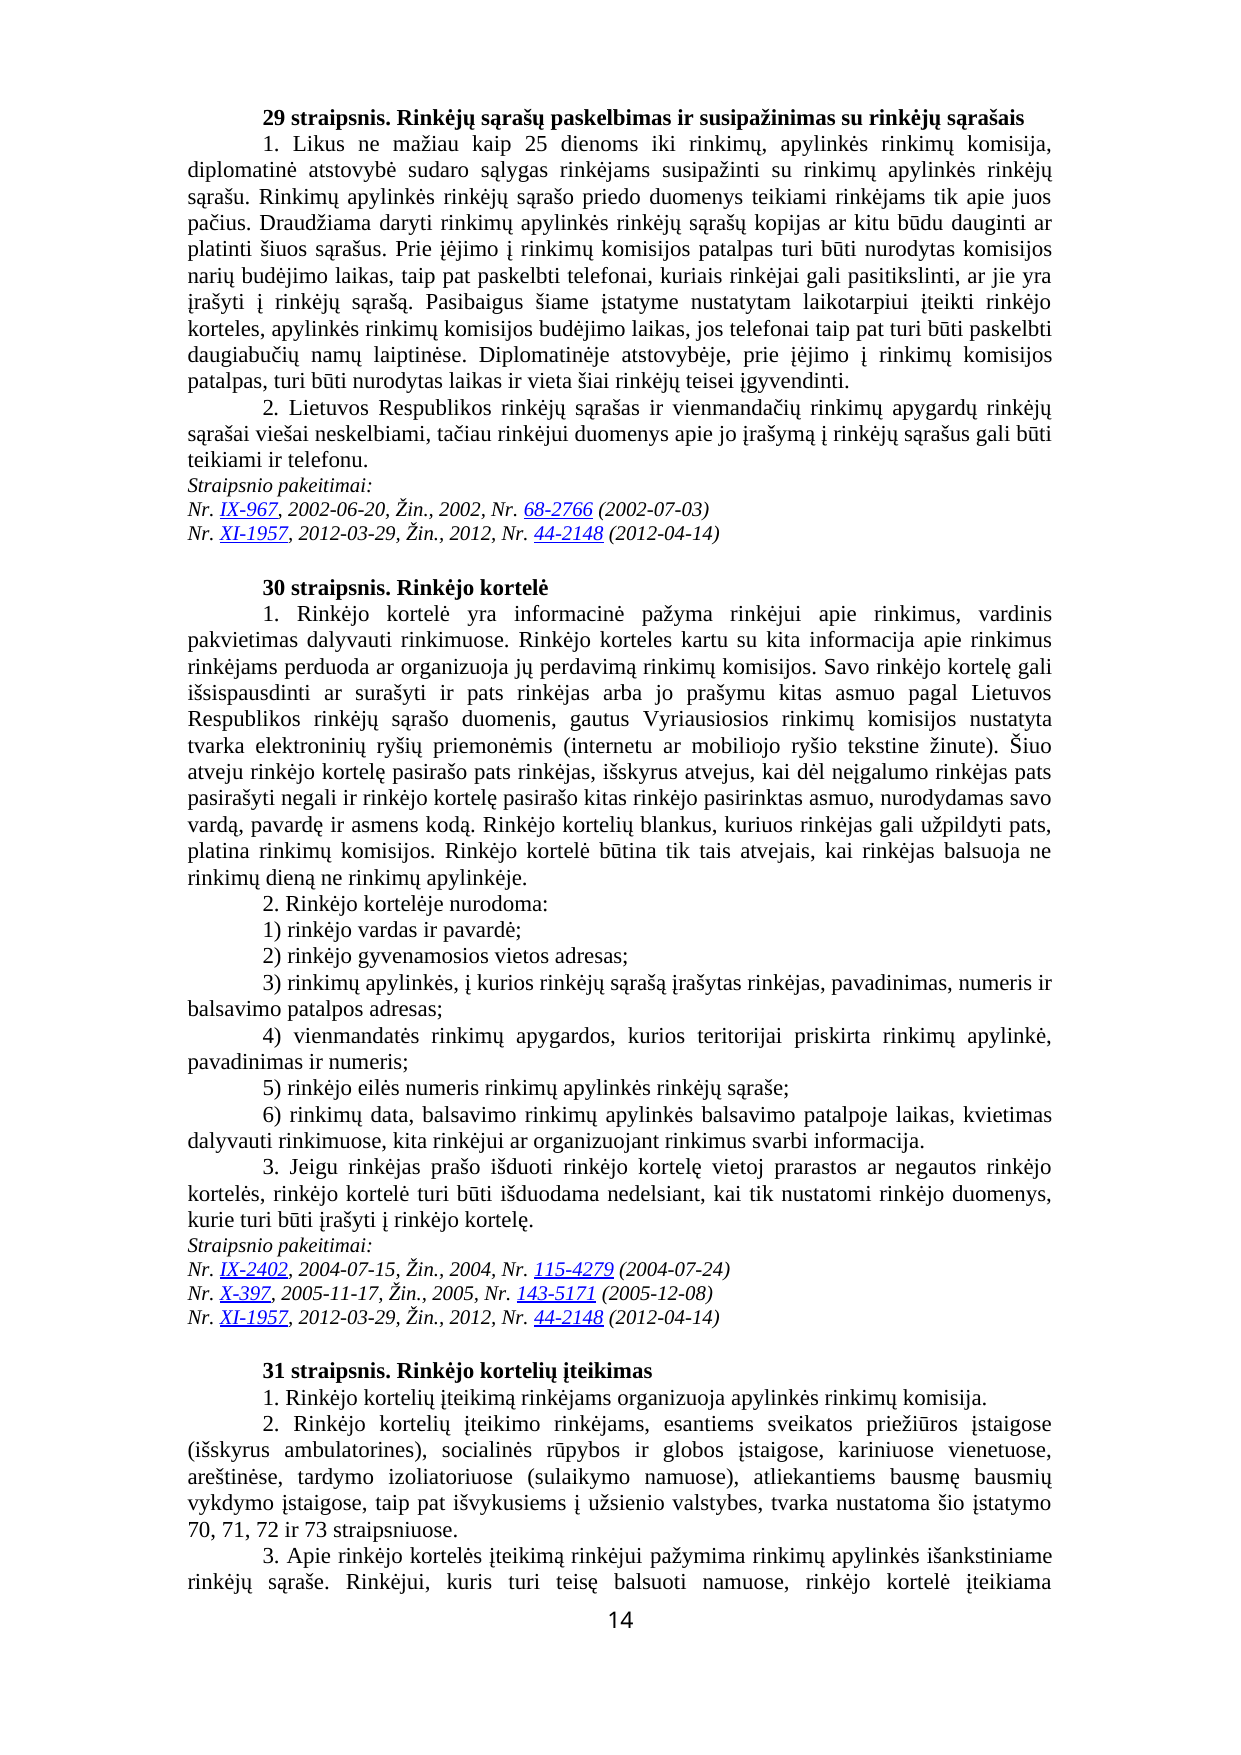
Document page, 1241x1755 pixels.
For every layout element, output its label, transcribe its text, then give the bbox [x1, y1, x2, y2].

text 3) rinkimų apylinkės, į kurios rinkėjų sąrašą įrašytas rinkėjas, pavadinimas, numeris ir balsavimo patalpos adresas; [187, 969, 1053, 1022]
text Nr. IX-2402, 2004-07-15, Žin., 2004, Nr. 115-4279 (2004-07-24) [187, 1257, 1053, 1281]
text 3. Apie rinkėjo kortelės įteikimą rinkėjui pažymima rinkimų apylinkės išankstiniame rinkėjų sąraše. Rinkėjui, kuris turi teisę balsuoti namuose, rinkėjo kortelė įteikiama [187, 1542, 1053, 1595]
text Straipsnio pakeitimai: [187, 473, 1053, 497]
text 29 straipsnis. Rinkėjų sąrašų paskelbimas ir susipažinimas su rinkėjų sąrašais [262, 104, 1053, 130]
text 5) rinkėjo eilės numeris rinkimų apylinkės rinkėjų sąraše; [187, 1074, 1053, 1101]
text 2. Rinkėjo kortelių įteikimo rinkėjams, esantiems sveikatos priežiūros įstaigose (išskyrus ambulatorines), socialinės rūpybos ir globos įstaigose, kariniuose vienetuose, areštinėse, tardymo izoliatoriuose (sulaikymo namuose), atliekantiems bausmę bausmių vykdymo įstaigose, taip pat išvykusiems į užsienio valstybes, tvarka nustatoma šio įstatymo 70, 71, 72 ir 73 straipsniuose. [187, 1410, 1053, 1542]
text 1. Rinkėjo kortelė yra informacinė pažyma rinkėjui apie rinkimus, vardinis pakvietimas dalyvauti rinkimuose. Rinkėjo korteles kartu su kita informacija apie rinkimus rinkėjams perduoda ar organizuoja jų perdavimą rinkimų komisijos. Savo rinkėjo kortelę gali išsispausdinti ar surašyti ir pats rinkėjas arba jo prašymu kitas asmuo pagal Lietuvos Respublikos rinkėjų sąrašo duomenis, gautus Vyriausiosios rinkimų komisijos nustatyta tvarka elektroninių ryšių priemonėmis (internetu ar mobiliojo ryšio tekstine žinute). Šiuo atveju rinkėjo kortelę pasirašo pats rinkėjas, išskyrus atvejus, kai dėl neįgalumo rinkėjas pats pasirašyti negali ir rinkėjo kortelę pasirašo kitas rinkėjo pasirinktas asmuo, nurodydamas savo vardą, pavardę ir asmens kodą. Rinkėjo kortelių blankus, kuriuos rinkėjas gali užpildyti pats, platina rinkimų komisijos. Rinkėjo kortelė būtina tik tais atvejais, kai rinkėjas balsuoja ne rinkimų dieną ne rinkimų apylinkėje. [187, 600, 1053, 890]
text 1. Rinkėjo kortelių įteikimą rinkėjams organizuoja apylinkės rinkimų komisija. [187, 1384, 1053, 1410]
text 6) rinkimų data, balsavimo rinkimų apylinkės balsavimo patalpoje laikas, kvietimas dalyvauti rinkimuose, kita rinkėjui ar organizuojant rinkimus svarbi informacija. [187, 1101, 1053, 1153]
text 30 straipsnis. Rinkėjo kortelė [187, 574, 1053, 600]
text 3. Jeigu rinkėjas prašo išduoti rinkėjo kortelę vietoj prarastos ar negautos rinkėjo kortelės, rinkėjo kortelė turi būti išduodama nedelsiant, kai tik nustatomi rinkėjo duomenys, kurie turi būti įrašyti į rinkėjo kortelę. [187, 1153, 1053, 1232]
text Nr. XI-1957, 2012-03-29, Žin., 2012, Nr. 44-2148 (2012-04-14) [187, 1305, 1053, 1329]
text 1) rinkėjo vardas ir pavardė; [187, 916, 1053, 943]
text 2. Lietuvos Respublikos rinkėjų sąrašas ir vienmandačių rinkimų apygardų rinkėjų sąrašai viešai neskelbiami, tačiau rinkėjui duomenys apie jo įrašymą į rinkėjų sąrašus gali būti teikiami ir telefonu. [187, 394, 1053, 473]
text Nr. IX-967, 2002-06-20, Žin., 2002, Nr. 68-2766 (2002-07-03) [187, 497, 1053, 521]
text 2) rinkėjo gyvenamosios vietos adresas; [187, 943, 1053, 969]
text Nr. X-397, 2005-11-17, Žin., 2005, Nr. 143-5171 (2005-12-08) [187, 1281, 1053, 1305]
text Straipsnio pakeitimai: [187, 1232, 1053, 1257]
text 1. Likus ne mažiau kaip 25 dienoms iki rinkimų, apylinkės rinkimų komisija, diplomatinė atstovybė sudaro sąlygas rinkėjams susipažinti su rinkimų apylinkės rinkėjų sąrašu. Rinkimų apylinkės rinkėjų sąrašo priedo duomenys teikiami rinkėjams tik apie juos pačius. Draudžiama daryti rinkimų apylinkės rinkėjų sąrašų kopijas ar kitu būdu dauginti ar platinti šiuos sąrašus. Prie įėjimo į rinkimų komisijos patalpas turi būti nurodytas komisijos narių budėjimo laikas, taip pat paskelbti telefonai, kuriais rinkėjai gali pasitikslinti, ar jie yra įrašyti į rinkėjų sąrašą. Pasibaigus šiame įstatyme nustatytam laikotarpiui įteikti rinkėjo korteles, apylinkės rinkimų komisijos budėjimo laikas, jos telefonai taip pat turi būti paskelbti daugiabučių namų laiptinėse. Diplomatinėje atstovybėje, prie įėjimo į rinkimų komisijos patalpas, turi būti nurodytas laikas ir vieta šiai rinkėjų teisei įgyvendinti. [187, 130, 1053, 394]
text 31 straipsnis. Rinkėjo kortelių įteikimas [187, 1357, 1053, 1384]
text Nr. XI-1957, 2012-03-29, Žin., 2012, Nr. 44-2148 (2012-04-14) [187, 521, 1053, 545]
text 4) vienmandatės rinkimų apygardos, kurios teritorijai priskirta rinkimų apylinkė, pavadinimas ir numeris; [187, 1022, 1053, 1074]
text 2. Rinkėjo kortelėje nurodoma: [187, 890, 1053, 916]
